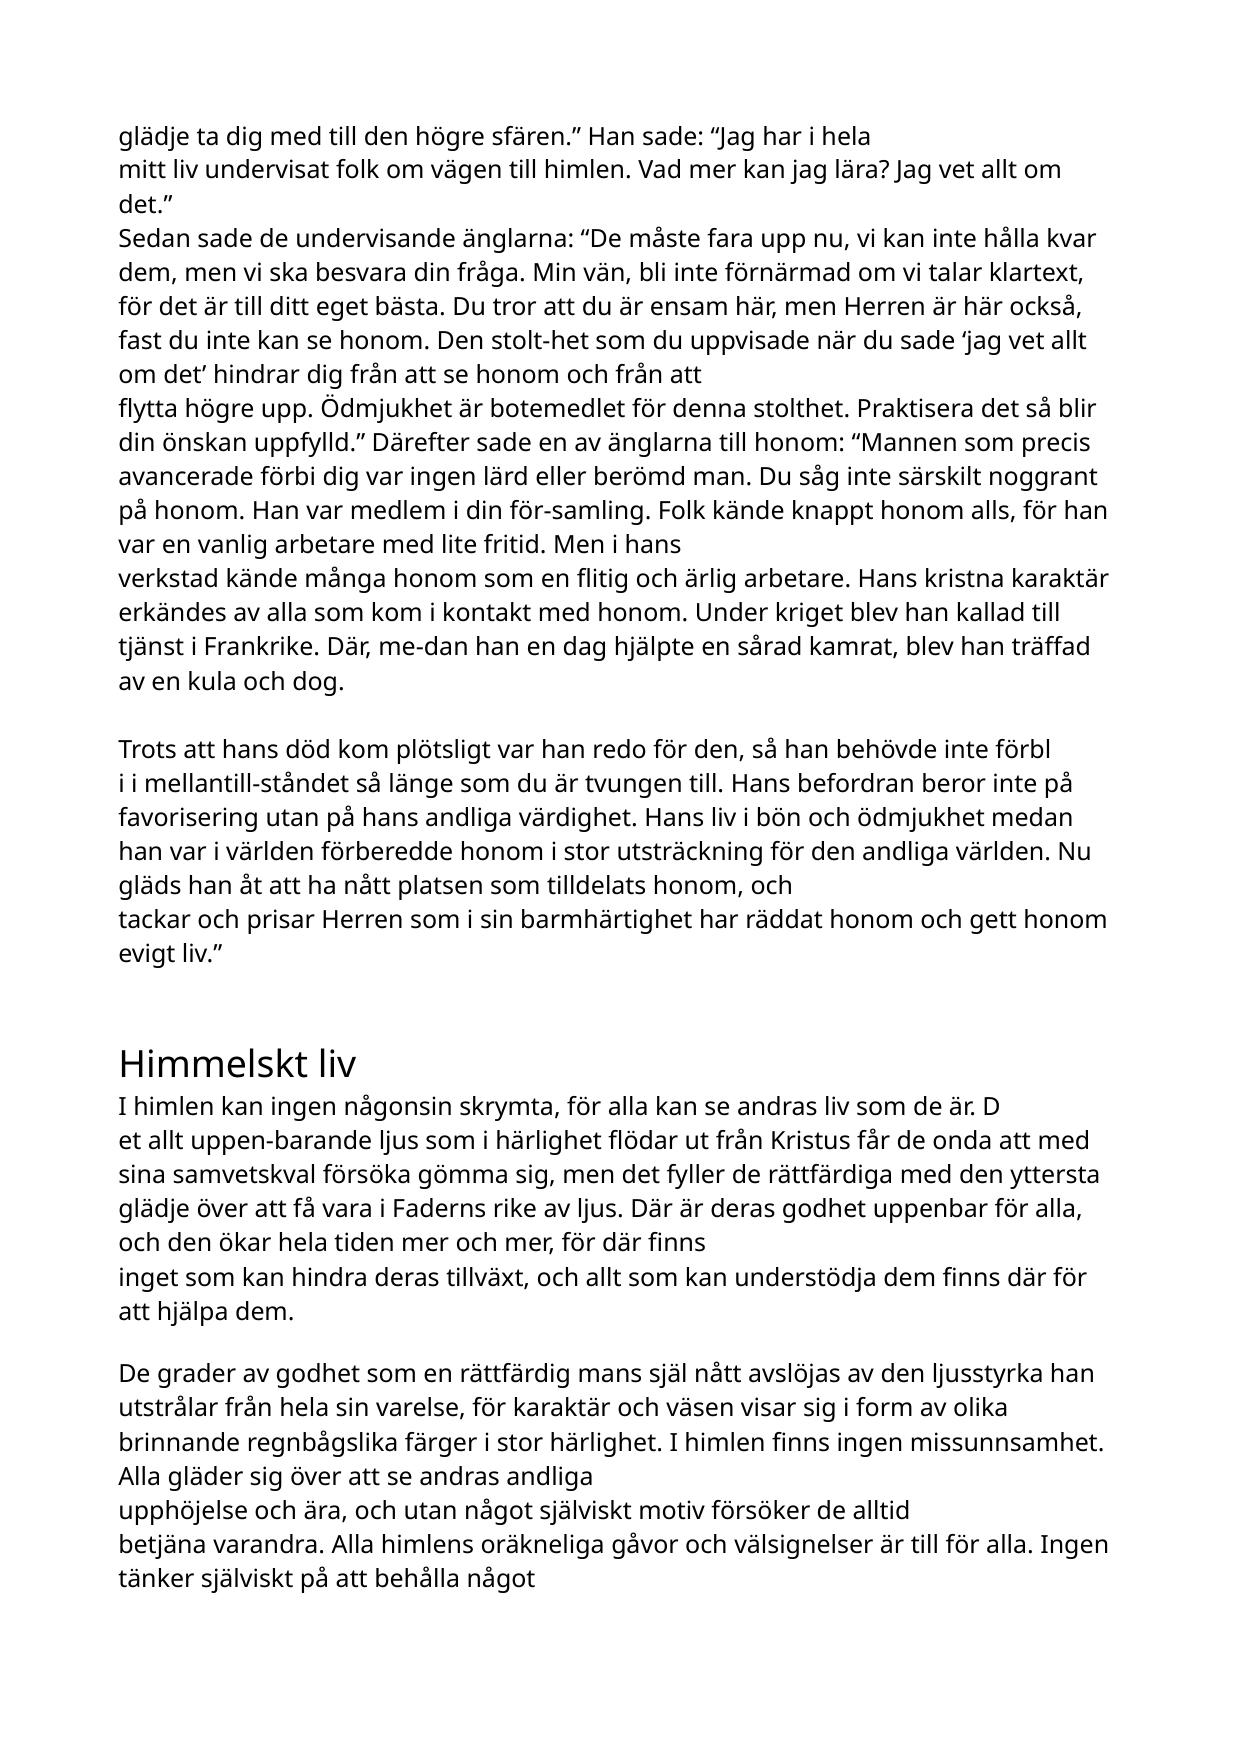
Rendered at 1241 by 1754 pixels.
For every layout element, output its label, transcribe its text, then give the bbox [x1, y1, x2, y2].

text tackar och prisar Herren som i sin barmhärtighet har räddat honom och gett honom evigt liv.” [118, 902, 1122, 970]
text i i mellantill-ståndet så länge som du är tvungen till. Hans befordran beror inte på favorisering utan på hans andliga värdighet. Hans liv i bön och ödmjukhet medan han var i världen förberedde honom i stor utsträckning för den andliga världen. Nu gläds han åt att ha nått platsen som tilldelats honom, och [118, 765, 1122, 902]
text verkstad kände många honom som en flitig och ärlig arbetare. Hans kristna karaktär erkändes av alla som kom i kontakt med honom. Under kriget blev han kallad till tjänst i Frankrike. Där, me-dan han en dag hjälpte en sårad kamrat, blev han träffad av en kula och dog. [118, 561, 1122, 697]
text Trots att hans död kom plötsligt var han redo för den, så han behövde inte förbl [118, 731, 1122, 765]
text et allt uppen-barande ljus som i härlighet flödar ut från Kristus får de onda att med sina samvetskval försöka gömma sig, men det fyller de rättfärdiga med den yttersta glädje över att få vara i Faderns rike av ljus. Där är deras godhet uppenbar för alla, och den ökar hela tiden mer och mer, för där finns [118, 1123, 1122, 1259]
text flytta högre upp. Ödmjukhet är botemedlet för denna stolthet. Praktisera det så blir din önskan uppfylld.” Därefter sade en av änglarna till honom: “Mannen som precis avancerade förbi dig var ingen lärd eller berömd man. Du såg inte särskilt noggrant på honom. Han var medlem i din för-samling. Folk kände knappt honom alls, för han var en vanlig arbetare med lite fritid. Men i hans [118, 391, 1122, 561]
text betjäna varandra. Alla himlens oräkneliga gåvor och välsignelser är till för alla. Ingen tänker själviskt på att behålla något [118, 1526, 1122, 1594]
text Sedan sade de undervisande änglarna: “De måste fara upp nu, vi kan inte hålla kvar dem, men vi ska besvara din fråga. Min vän, bli inte förnärmad om vi talar klartext, för det är till ditt eget bästa. Du tror att du är ensam här, men Herren är här också, fast du inte kan se honom. Den stolt-het som du uppvisade när du sade ‘jag vet allt om det’ hindrar dig från att se honom och från att [118, 220, 1122, 391]
text glädje ta dig med till den högre sfären.” Han sade: “Jag har i hela [118, 118, 1122, 152]
text I himlen kan ingen någonsin skrymta, för alla kan se andras liv som de är. D [118, 1089, 1122, 1123]
text mitt liv undervisat folk om vägen till himlen. Vad mer kan jag lära? Jag vet allt om det.” [118, 152, 1122, 220]
text Himmelskt liv [118, 1038, 1122, 1089]
text inget som kan hindra deras tillväxt, och allt som kan understödja dem finns där för att hjälpa dem. [118, 1259, 1122, 1327]
text upphöjelse och ära, och utan något själviskt motiv försöker de alltid [118, 1492, 1122, 1526]
text De grader av godhet som en rättfärdig mans själ nått avslöjas av den ljusstyrka han utstrålar från hela sin varelse, för karaktär och väsen visar sig i form av olika brinnande regnbågslika färger i stor härlighet. I himlen finns ingen missunnsamhet. Alla gläder sig över att se andras andliga [118, 1356, 1122, 1492]
